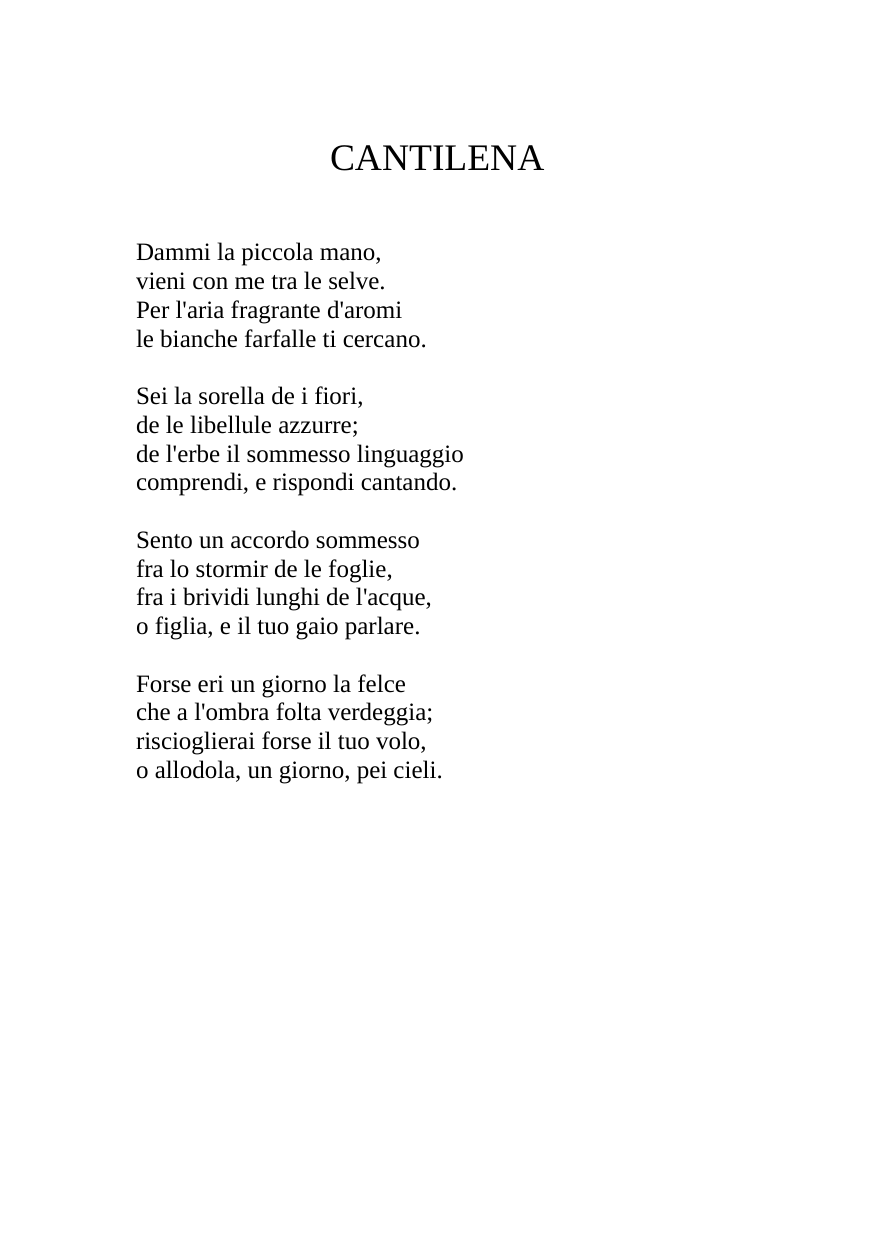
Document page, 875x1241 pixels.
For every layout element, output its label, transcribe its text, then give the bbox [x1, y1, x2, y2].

text de l'erbe il sommesso linguaggio [106, 439, 768, 467]
text o figlia, e il tuo gaio parlare. [106, 611, 768, 640]
text vieni con me tra le selve. [106, 266, 768, 295]
text Sei la sorella de i fiori, [106, 381, 768, 410]
text Dammi la piccola mano, [106, 237, 768, 266]
text fra i brividi lunghi de l'acque, [106, 582, 768, 611]
text comprendi, e rispondi cantando. [106, 467, 768, 496]
text Sento un accordo sommesso [106, 525, 768, 554]
text fra lo stormir de le foglie, [106, 554, 768, 582]
subtitle CANTILENA [106, 135, 768, 178]
text o allodola, un giorno, pei cieli. [106, 755, 768, 784]
text Forse eri un giorno la felce [106, 669, 768, 697]
text che a l'ombra folta verdeggia; [106, 697, 768, 726]
text le bianche farfalle ti cercano. [106, 324, 768, 352]
text Per l'aria fragrante d'aromi [106, 295, 768, 324]
text de le libellule azzurre; [106, 410, 768, 439]
text riscioglierai forse il tuo volo, [106, 726, 768, 755]
